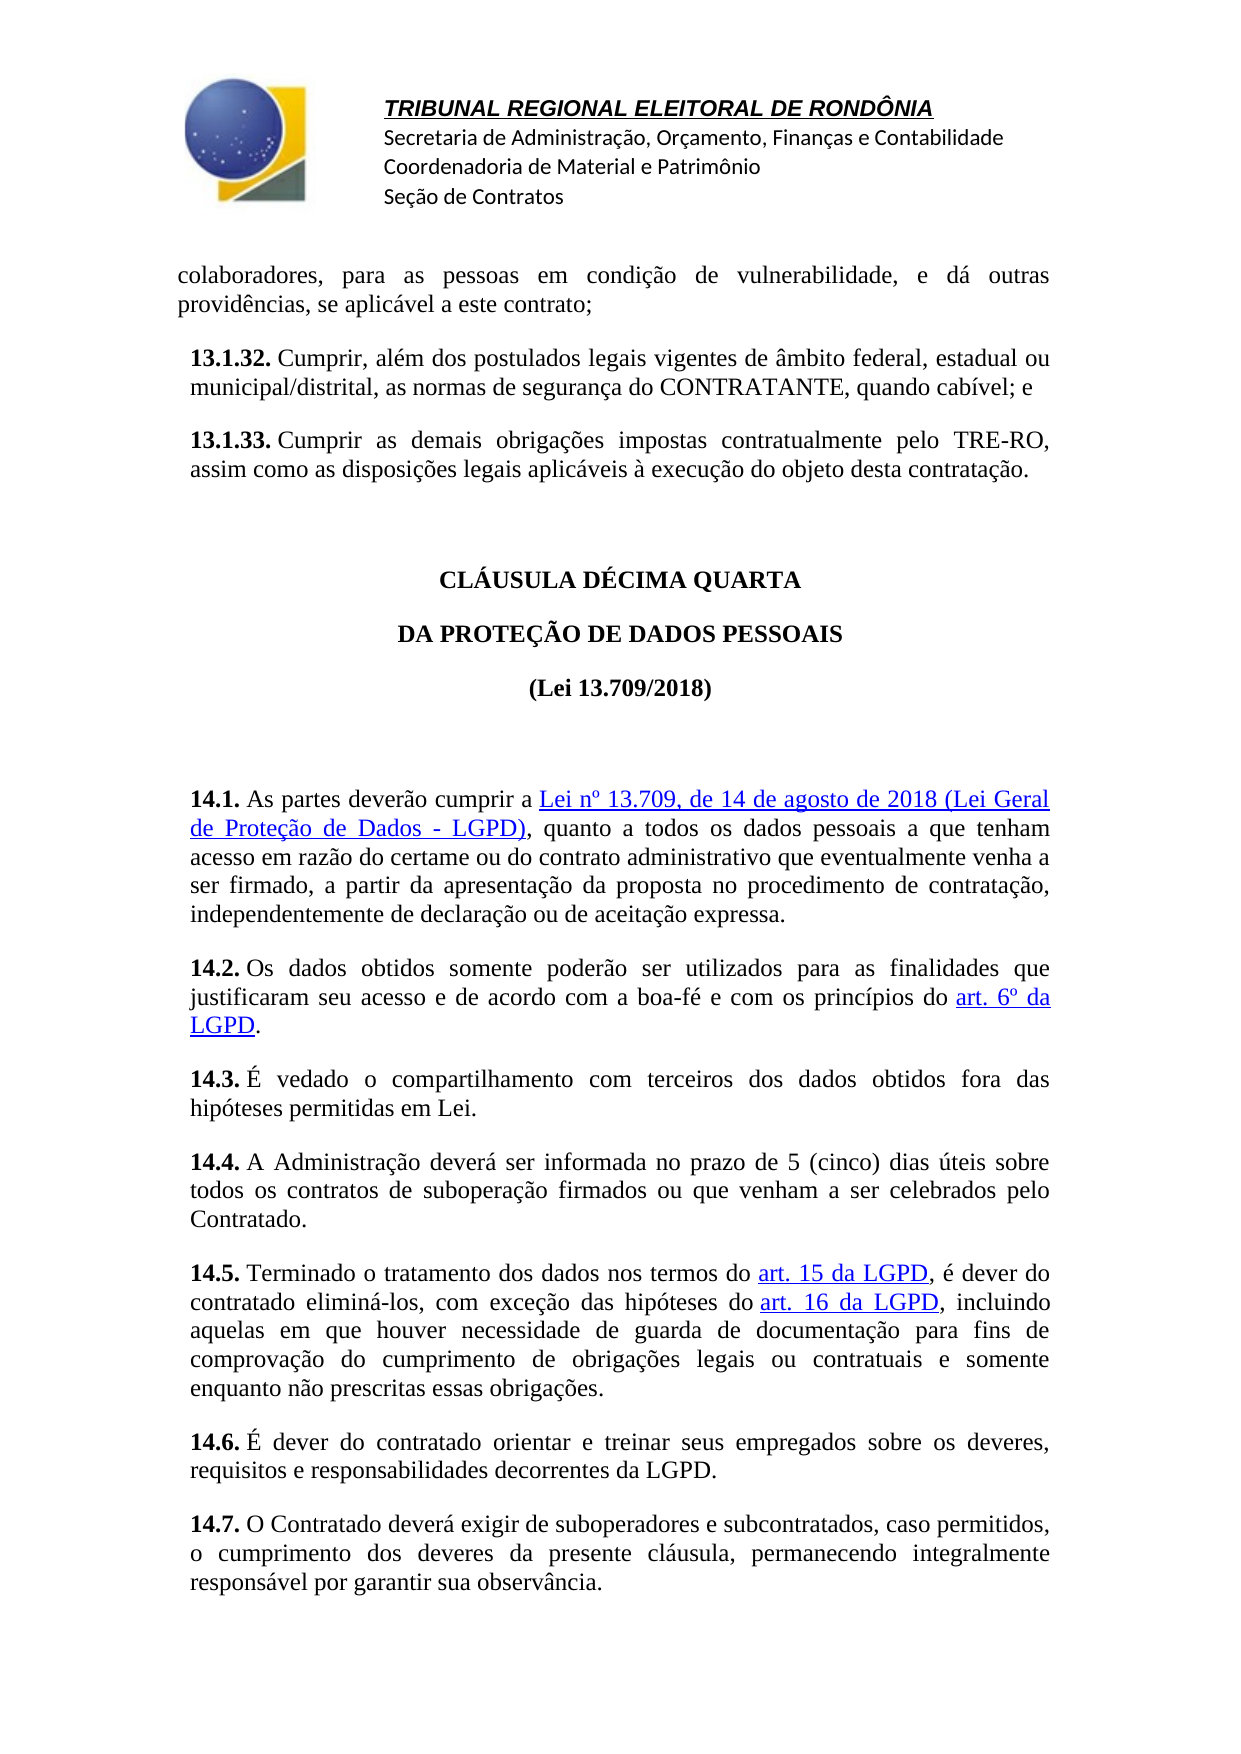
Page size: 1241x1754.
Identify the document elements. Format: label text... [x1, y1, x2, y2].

text 14.4. A Administração deverá ser informada no prazo de 5 (cinco) dias úteis sobre todos os contratos de suboperação firmados ou que venham a ser celebrados pelo Contratado. [190, 1147, 1051, 1233]
text 13.1.33. Cumprir as demais obrigações impostas contratualmente pelo TRE-RO, assim como as disposições legais aplicáveis à execução do objeto desta contratação. [190, 426, 1051, 483]
text 14.1. As partes deverão cumprir a Lei nº 13.709, de 14 de agosto de 2018 (Lei Geral de Proteção de Dados - LGPD), quanto a todos os dados pessoais a que tenham acesso em razão do certame ou do contrato administrativo que eventualmente venha a ser firmado, a partir da apresentação da proposta no procedimento de contratação, independentemente de declaração ou de aceitação expressa. [190, 784, 1051, 928]
text (Lei 13.709/2018) [190, 673, 1051, 702]
text DA PROTEÇÃO DE DADOS PESSOAIS [190, 619, 1051, 648]
text 14.2. Os dados obtidos somente poderão ser utilizados para as finalidades que justificaram seu acesso e de acordo com a boa-fé e com os princípios do art. 6º da LGPD. [190, 953, 1051, 1039]
text 14.7. O Contratado deverá exigir de suboperadores e subcontratados, caso permitidos, o cumprimento dos deveres da presente cláusula, permanecendo integralmente responsável por garantir sua observância. [190, 1509, 1051, 1595]
text colaboradores, para as pessoas em condição de vulnerabilidade, e dá outras providências, se aplicável a este contrato; [177, 261, 1051, 318]
text 13.1.32. Cumprir, além dos postulados legais vigentes de âmbito federal, estadual ou municipal/distrital, as normas de segurança do CONTRATANTE, quando cabível; e [190, 343, 1051, 401]
text 14.3. É vedado o compartilhamento com terceiros dos dados obtidos fora das hipóteses permitidas em Lei. [190, 1064, 1051, 1122]
text CLÁUSULA DÉCIMA QUARTA [190, 566, 1051, 594]
text 14.5. Terminado o tratamento dos dados nos termos do art. 15 da LGPD, é dever do contratado eliminá-los, com exceção das hipóteses do art. 16 da LGPD, incluindo aquelas em que houver necessidade de guarda de documentação para fins de comprovação do cumprimento de obrigações legais ou contratuais e somente enquanto não prescritas essas obrigações. [190, 1258, 1051, 1402]
text 14.6. É dever do contratado orientar e treinar seus empregados sobre os deveres, requisitos e responsabilidades decorrentes da LGPD. [190, 1427, 1051, 1484]
